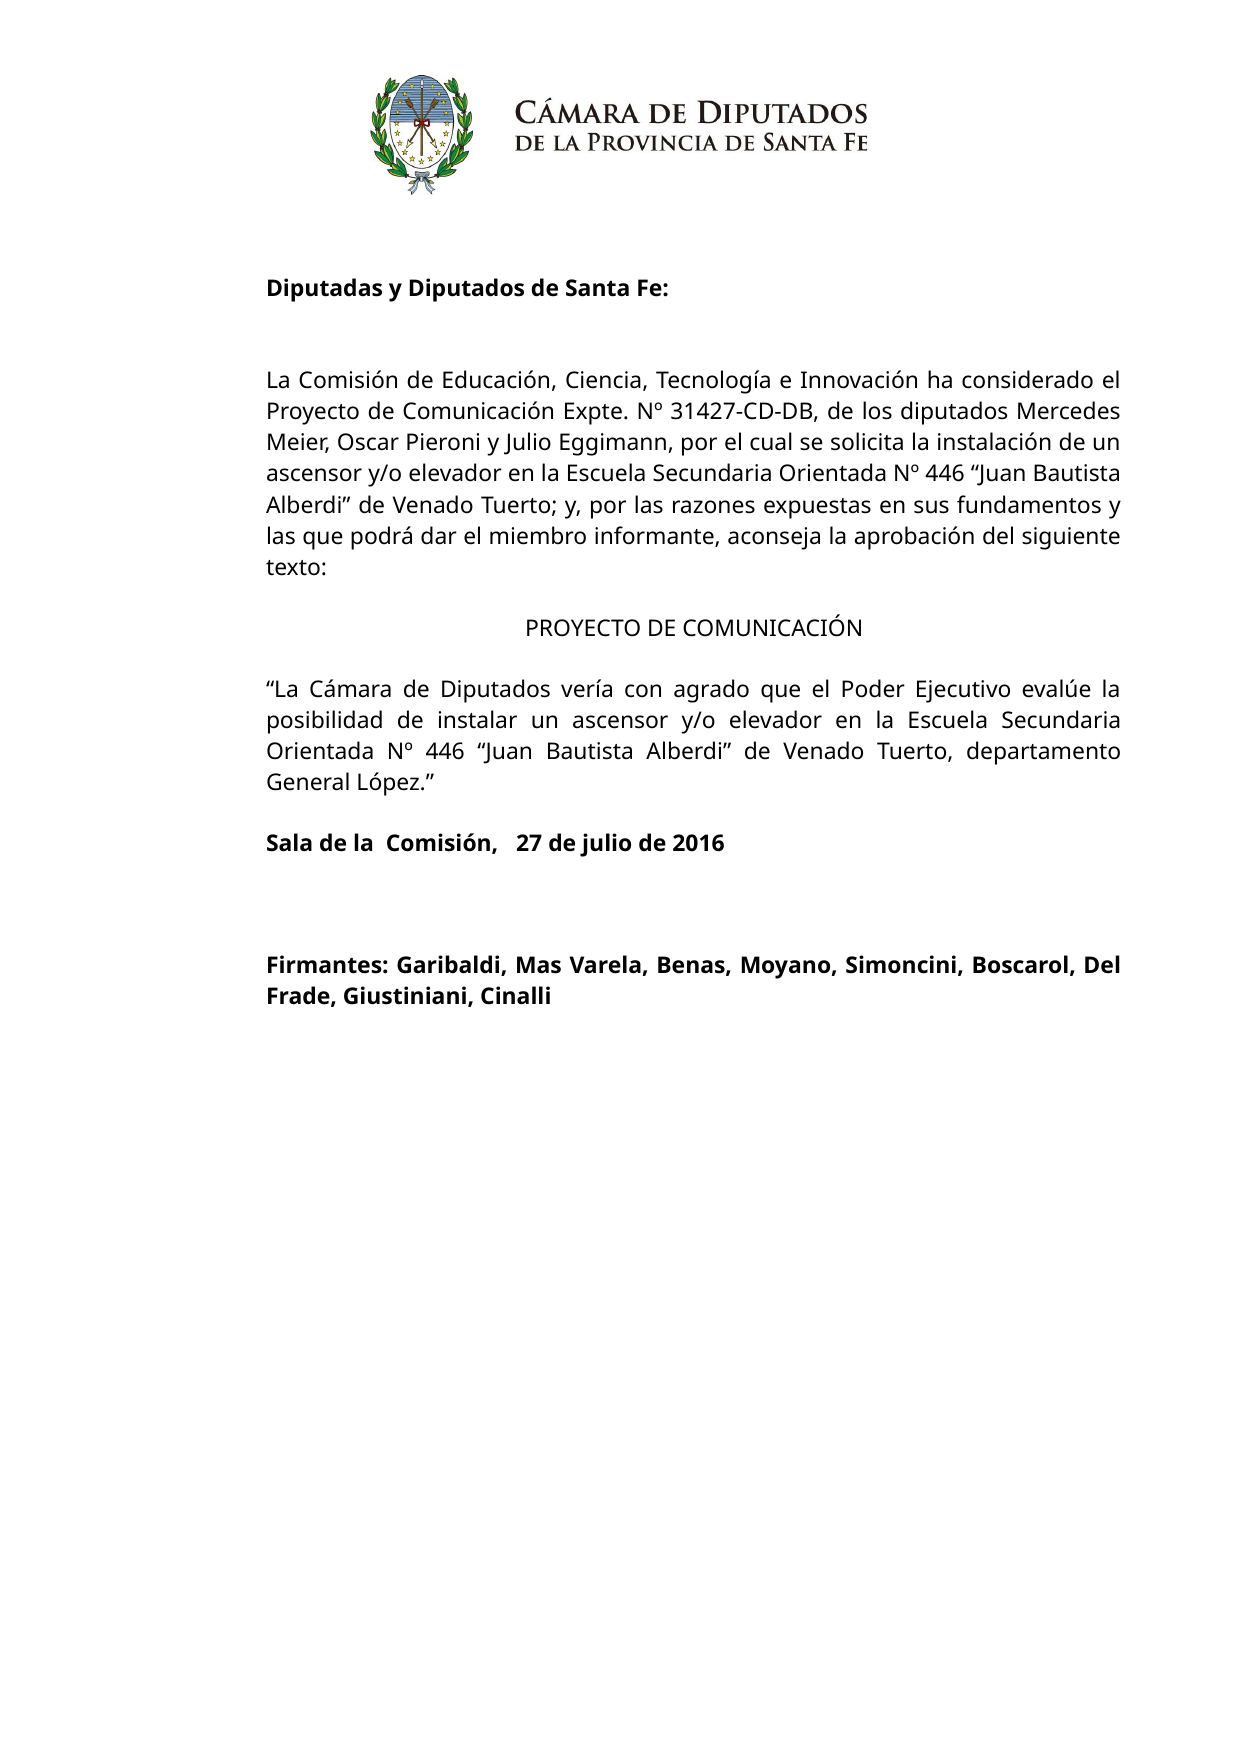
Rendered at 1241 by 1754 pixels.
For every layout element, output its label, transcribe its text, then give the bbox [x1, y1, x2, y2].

text Sala de la Comisión, 27 de julio de 2016 [266, 827, 1122, 858]
text Firmantes: Garibaldi, Mas Varela, Benas, Moyano, Simoncini, Boscarol, Del Frade, Giustiniani, Cinalli [266, 948, 1122, 1011]
text “La Cámara de Diputados vería con agrado que el Poder Ejecutivo evalúe la posibilidad de instalar un ascensor y/o elevador en la Escuela Secundaria Orientada Nº 446 “Juan Bautista Alberdi” de Venado Tuerto, departamento General López.” [266, 673, 1122, 798]
picture [370, 75, 868, 199]
text Diputadas y Diputados de Santa Fe: [266, 272, 1122, 303]
text La Comisión de Educación, Ciencia, Tecnología e Innovación ha considerado el Proyecto de Comunicación Expte. Nº 31427-CD-DB, de los diputados Mercedes Meier, Oscar Pieroni y Julio Eggimann, por el cual se solicita la instalación de un ascensor y/o elevador en la Escuela Secundaria Orientada Nº 446 “Juan Bautista Alberdi” de Venado Tuerto; y, por las razones expuestas en sus fundamentos y las que podrá dar el miembro informante, aconseja la aprobación del siguiente texto: [266, 364, 1122, 582]
text PROYECTO DE COMUNICACIÓN [266, 612, 1122, 643]
